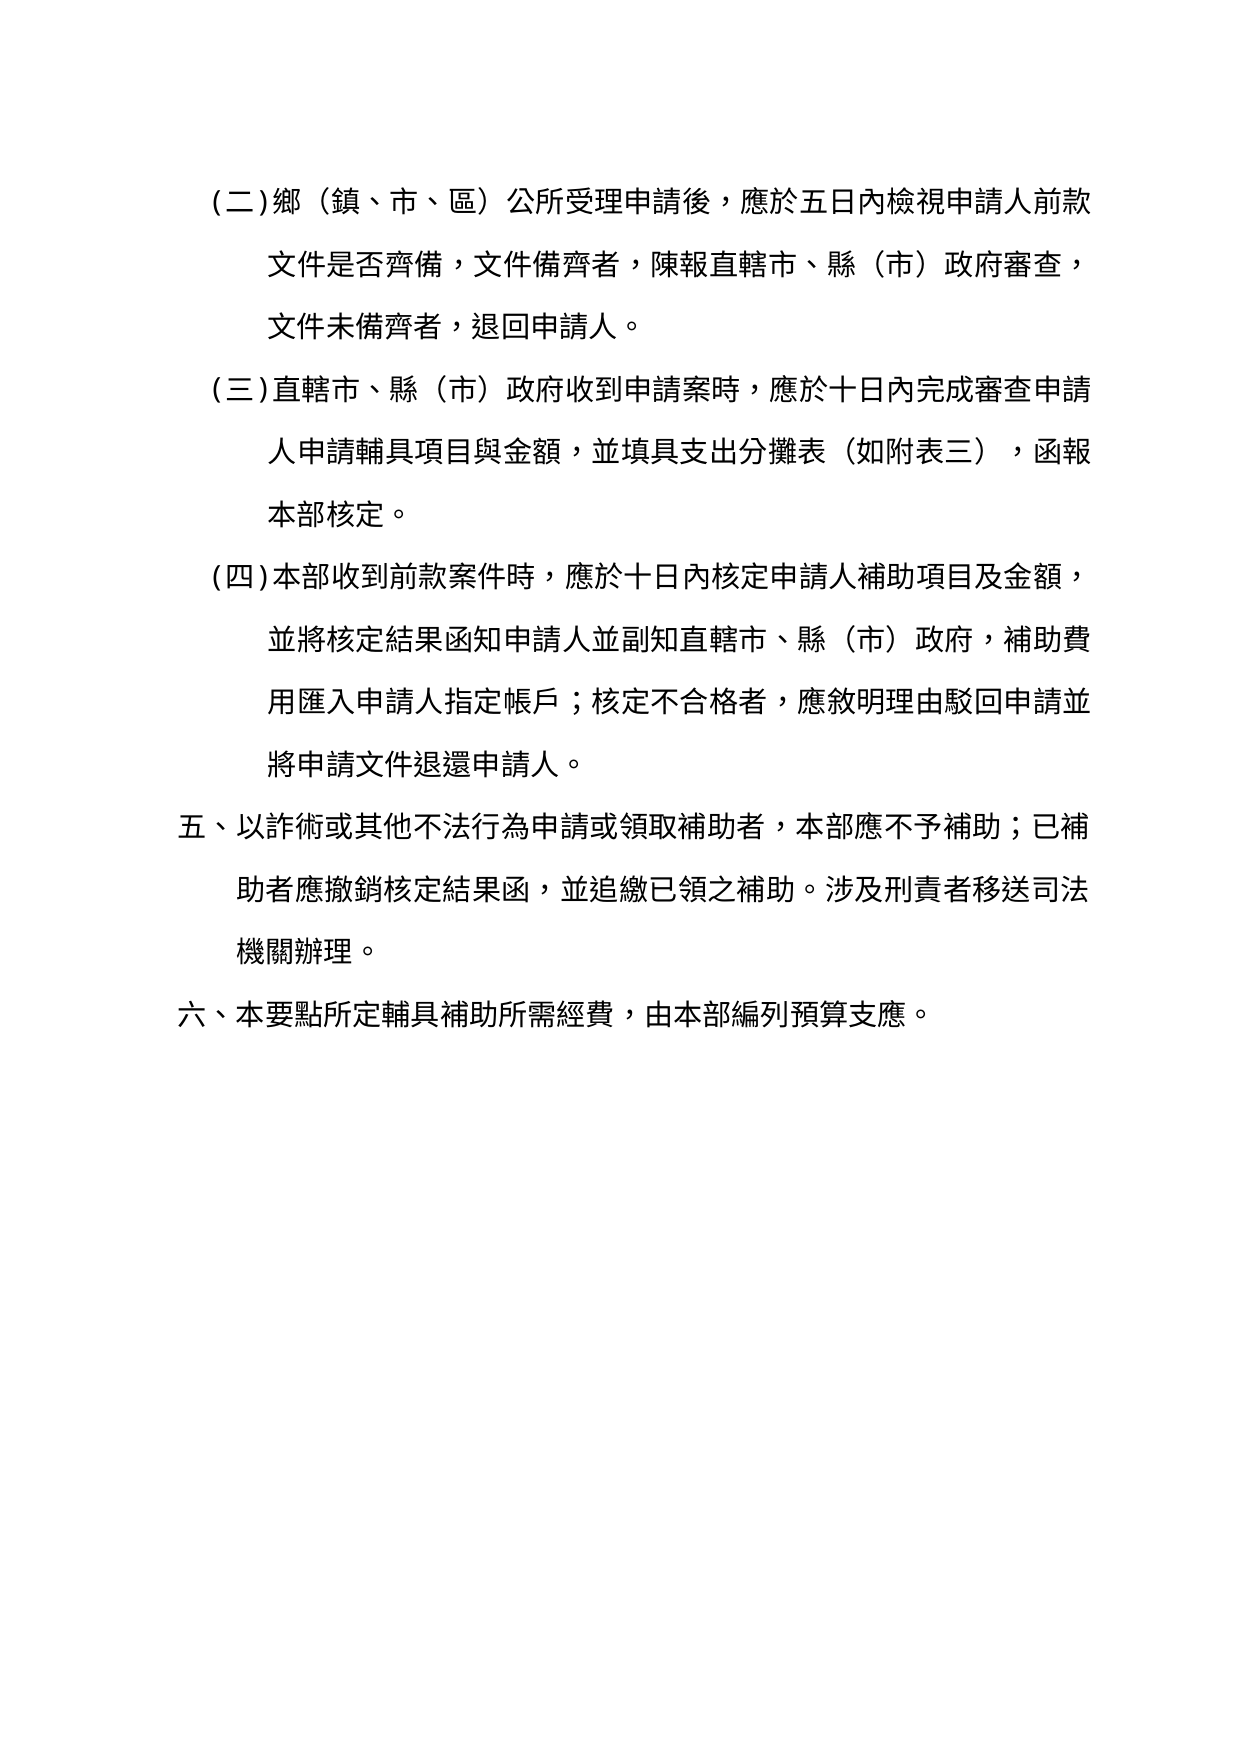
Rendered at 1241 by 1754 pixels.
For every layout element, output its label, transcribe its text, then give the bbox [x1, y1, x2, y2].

text (四)本部收到前款案件時，應於十日內核定申請人補助項目及金額，並將核定結果函知申請人並副知直轄市、縣（市）政府，補助費用匯入申請人指定帳戶；核定不合格者，應敘明理由駁回申請並將申請文件退還申請人。 [208, 533, 1092, 783]
text 六、本要點所定輔具補助所需經費，由本部編列預算支應。 [177, 971, 1092, 1033]
text (三)直轄市、縣（市）政府收到申請案時，應於十日內完成審查申請人申請輔具項目與金額，並填具支出分攤表（如附表三），函報本部核定。 [208, 346, 1092, 533]
text (二)鄉（鎮、市、區）公所受理申請後，應於五日內檢視申請人前款文件是否齊備，文件備齊者，陳報直轄市、縣（市）政府審查，文件未備齊者，退回申請人。 [208, 158, 1092, 346]
text 五、以詐術或其他不法行為申請或領取補助者，本部應不予補助；已補 助者應撤銷核定結果函，並追繳已領之補助。涉及刑責者移送司法機關辦理。 [177, 783, 1092, 971]
